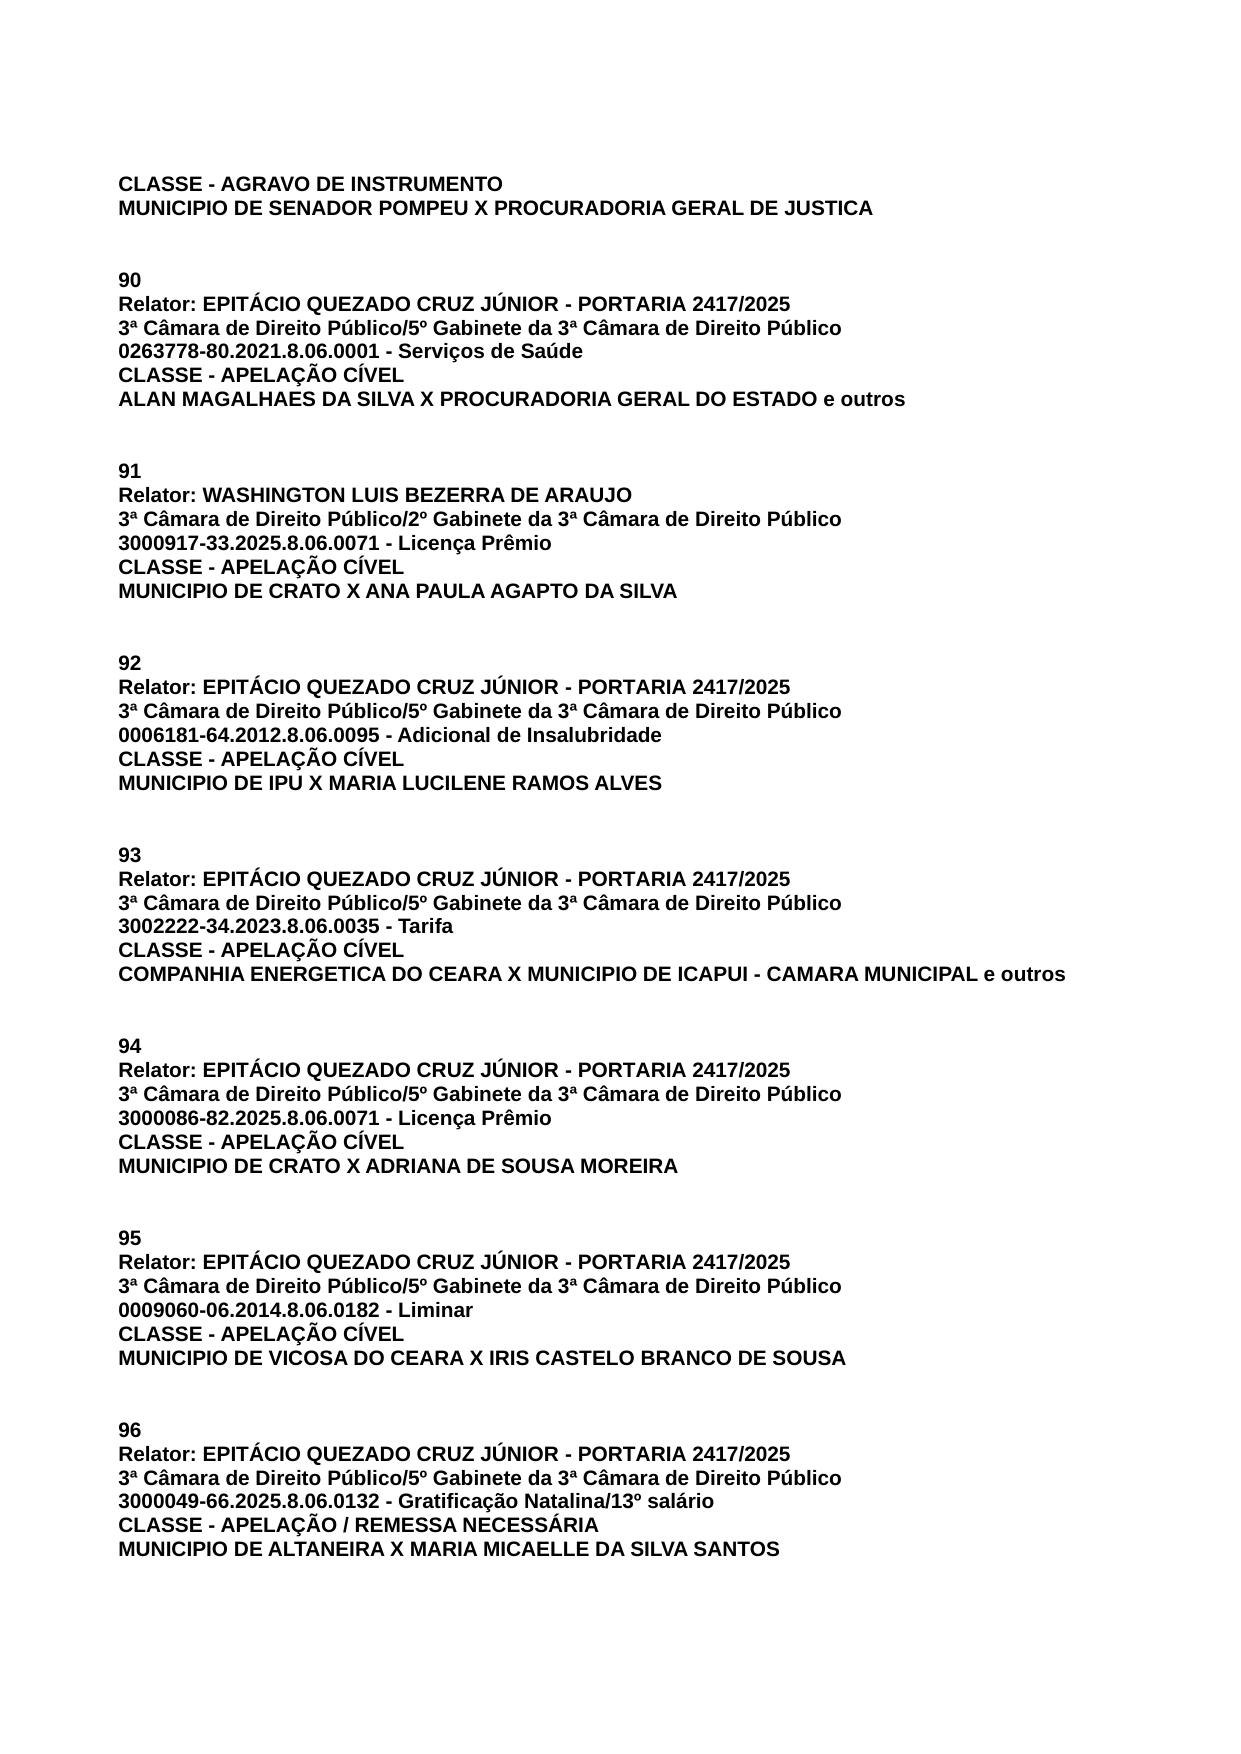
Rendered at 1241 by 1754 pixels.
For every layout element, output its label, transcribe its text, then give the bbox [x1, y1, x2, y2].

text 93 [118, 842, 1122, 866]
text CLASSE - APELAÇÃO CÍVEL [118, 747, 1122, 771]
text 3ª Câmara de Direito Público/2º Gabinete da 3ª Câmara de Direito Público [118, 507, 1122, 531]
text Relator: WASHINGTON LUIS BEZERRA DE ARAUJO [118, 483, 1122, 507]
text MUNICIPIO DE SENADOR POMPEU X PROCURADORIA GERAL DE JUSTICA [118, 196, 1122, 219]
text 3000917-33.2025.8.06.0071 - Licença Prêmio [118, 531, 1122, 555]
text 3ª Câmara de Direito Público/5º Gabinete da 3ª Câmara de Direito Público [118, 315, 1122, 339]
text 95 [118, 1226, 1122, 1250]
text Relator: EPITÁCIO QUEZADO CRUZ JÚNIOR - PORTARIA 2417/2025 [118, 1058, 1122, 1082]
text 91 [118, 459, 1122, 483]
text 3ª Câmara de Direito Público/5º Gabinete da 3ª Câmara de Direito Público [118, 1274, 1122, 1298]
text 3ª Câmara de Direito Público/5º Gabinete da 3ª Câmara de Direito Público [118, 699, 1122, 723]
text 3000049-66.2025.8.06.0132 - Gratificação Natalina/13º salário [118, 1489, 1122, 1513]
text 3ª Câmara de Direito Público/5º Gabinete da 3ª Câmara de Direito Público [118, 1082, 1122, 1106]
text MUNICIPIO DE CRATO X ANA PAULA AGAPTO DA SILVA [118, 579, 1122, 603]
text CLASSE - APELAÇÃO CÍVEL [118, 938, 1122, 962]
text 92 [118, 651, 1122, 675]
text 0263778-80.2021.8.06.0001 - Serviços de Saúde [118, 339, 1122, 363]
text CLASSE - APELAÇÃO CÍVEL [118, 555, 1122, 579]
text 3ª Câmara de Direito Público/5º Gabinete da 3ª Câmara de Direito Público [118, 1465, 1122, 1489]
text 3000086-82.2025.8.06.0071 - Licença Prêmio [118, 1106, 1122, 1130]
text CLASSE - AGRAVO DE INSTRUMENTO [118, 172, 1122, 196]
text Relator: EPITÁCIO QUEZADO CRUZ JÚNIOR - PORTARIA 2417/2025 [118, 675, 1122, 699]
text MUNICIPIO DE ALTANEIRA X MARIA MICAELLE DA SILVA SANTOS [118, 1537, 1122, 1561]
text MUNICIPIO DE CRATO X ADRIANA DE SOUSA MOREIRA [118, 1154, 1122, 1178]
text 96 [118, 1417, 1122, 1441]
text COMPANHIA ENERGETICA DO CEARA X MUNICIPIO DE ICAPUI - CAMARA MUNICIPAL e outros [118, 962, 1122, 986]
text ALAN MAGALHAES DA SILVA X PROCURADORIA GERAL DO ESTADO e outros [118, 387, 1122, 411]
text CLASSE - APELAÇÃO / REMESSA NECESSÁRIA [118, 1513, 1122, 1537]
text Relator: EPITÁCIO QUEZADO CRUZ JÚNIOR - PORTARIA 2417/2025 [118, 291, 1122, 315]
text 3002222-34.2023.8.06.0035 - Tarifa [118, 914, 1122, 938]
text 0006181-64.2012.8.06.0095 - Adicional de Insalubridade [118, 723, 1122, 747]
text Relator: EPITÁCIO QUEZADO CRUZ JÚNIOR - PORTARIA 2417/2025 [118, 866, 1122, 890]
text CLASSE - APELAÇÃO CÍVEL [118, 1130, 1122, 1154]
text CLASSE - APELAÇÃO CÍVEL [118, 363, 1122, 387]
text 3ª Câmara de Direito Público/5º Gabinete da 3ª Câmara de Direito Público [118, 890, 1122, 914]
text MUNICIPIO DE IPU X MARIA LUCILENE RAMOS ALVES [118, 771, 1122, 794]
text MUNICIPIO DE VICOSA DO CEARA X IRIS CASTELO BRANCO DE SOUSA [118, 1346, 1122, 1369]
text 90 [118, 267, 1122, 291]
text CLASSE - APELAÇÃO CÍVEL [118, 1322, 1122, 1346]
text Relator: EPITÁCIO QUEZADO CRUZ JÚNIOR - PORTARIA 2417/2025 [118, 1250, 1122, 1274]
text 94 [118, 1034, 1122, 1058]
text Relator: EPITÁCIO QUEZADO CRUZ JÚNIOR - PORTARIA 2417/2025 [118, 1441, 1122, 1465]
text 0009060-06.2014.8.06.0182 - Liminar [118, 1298, 1122, 1322]
